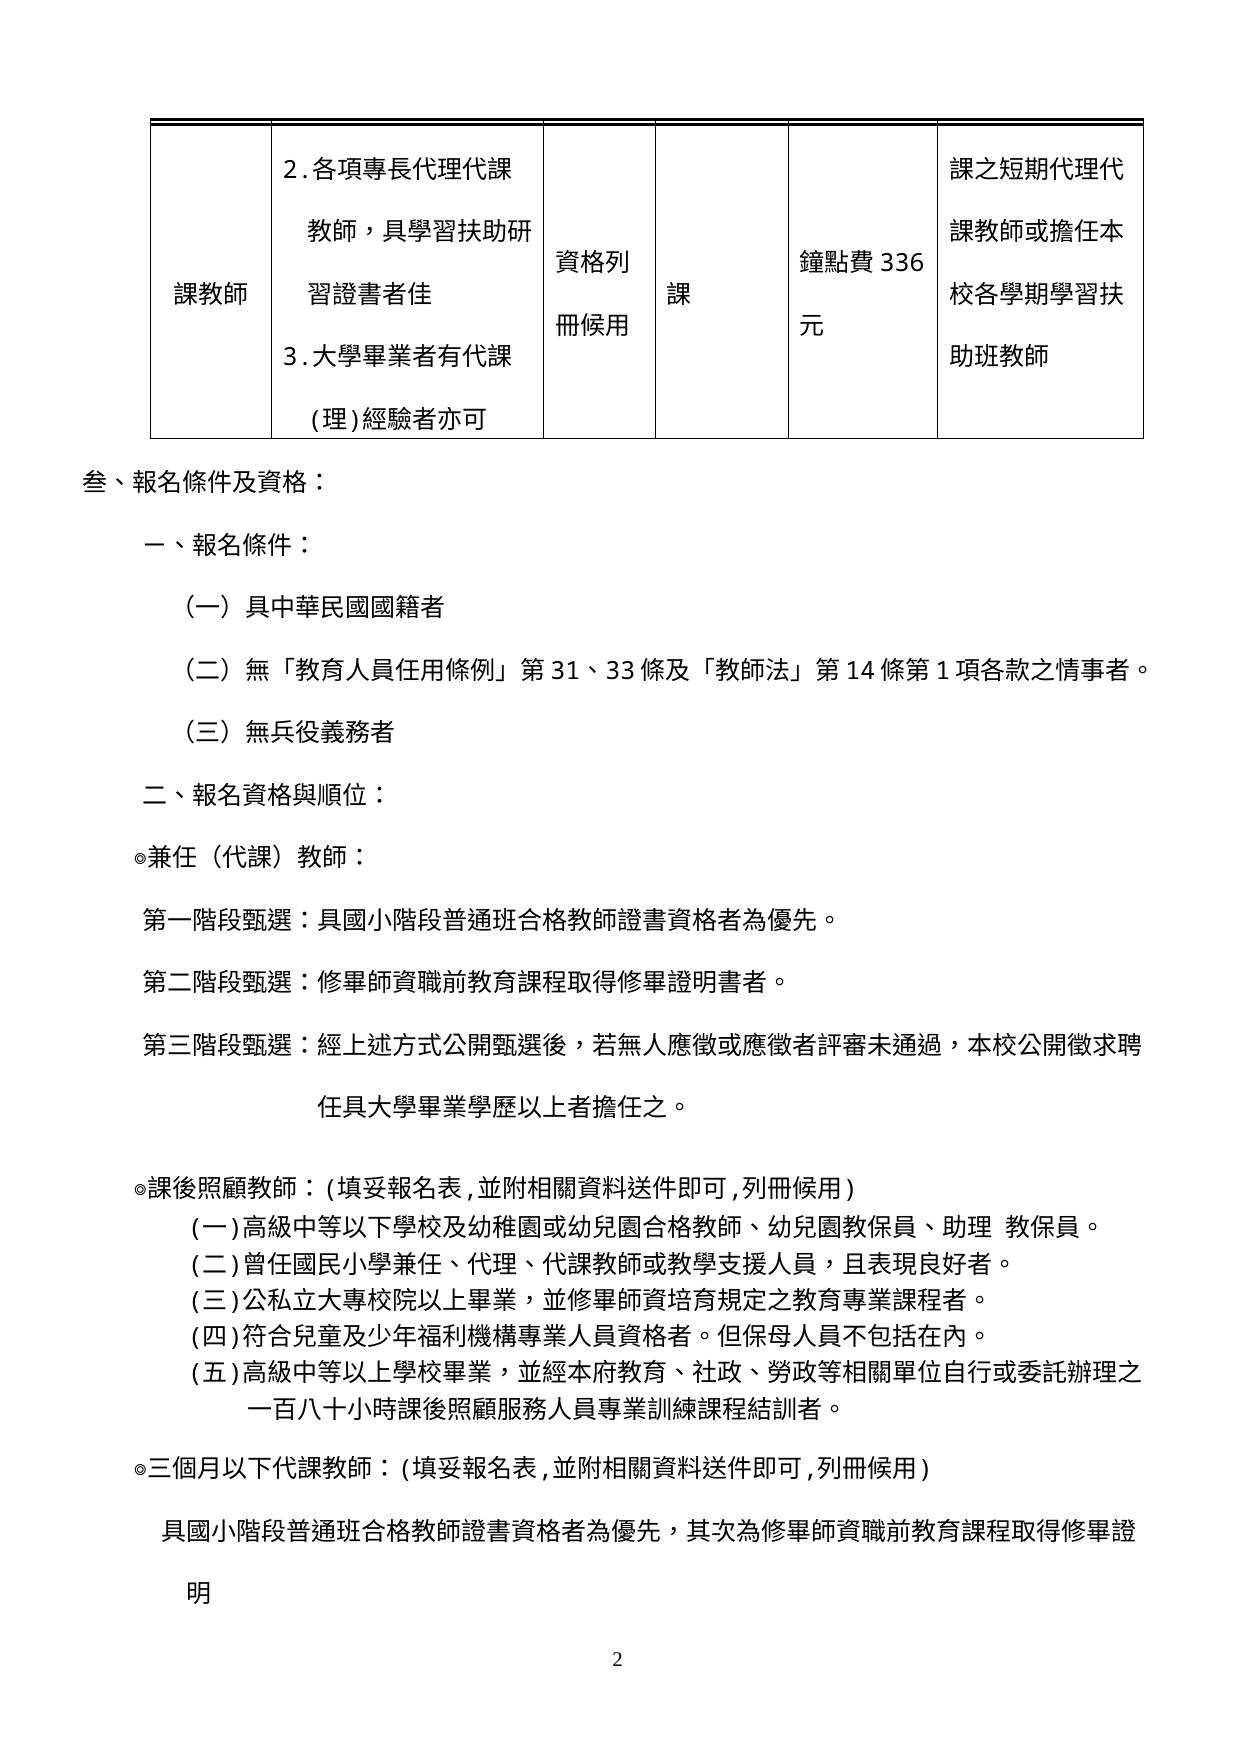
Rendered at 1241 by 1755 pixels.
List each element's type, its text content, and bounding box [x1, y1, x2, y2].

text (三)公私立大專校院以上畢業，並修畢師資培育規定之教育專業課程者。 [83, 1280, 1152, 1317]
text 第一階段甄選：具國小階段普通班合格教師證書資格者為優先。 [142, 877, 1152, 939]
text ◎課後照顧教師：(填妥報名表,並附相關資料送件即可,列冊候用) [83, 1145, 1152, 1208]
text 叁、報名條件及資格： [83, 439, 1152, 502]
text (四)符合兒童及少年福利機構專業人員資格者。但保母人員不包括在內。 [83, 1317, 1152, 1353]
text （一）具中華民國國籍者 [83, 564, 1152, 627]
table_cell 課教師 [151, 126, 271, 438]
text （二）無「教育人員任用條例」第31、33條及「教師法」第14條第1項各款之情事者。 [83, 627, 1152, 689]
text 具國小階段普通班合格教師證書資格者為優先，其次為修畢師資職前教育課程取得修畢證明 [162, 1488, 1152, 1613]
text (五)高級中等以上學校畢業，並經本府教育、社政、勞政等相關單位自行或委託辦理之 [83, 1353, 1152, 1389]
table_cell 資格列冊候用 [544, 126, 655, 438]
table_cell 2.各項專長代理代課教師，具學習扶助研習證書者佳 3.大學畢業者有代課(理)經驗者亦可 [272, 126, 543, 438]
table_cell 鐘點費336元 [789, 126, 937, 438]
text ㄧ、報名條件： [83, 502, 1152, 564]
text 第二階段甄選：修畢師資職前教育課程取得修畢證明書者。 [142, 939, 1152, 1002]
text （三）無兵役義務者 [83, 689, 1152, 752]
text ◎兼任（代課）教師： [83, 814, 1152, 877]
text (一)高級中等以下學校及幼稚園或幼兒園合格教師、幼兒園教保員、助理 教保員。 [83, 1208, 1152, 1244]
text (二)曾任國民小學兼任、代理、代課教師或教學支援人員，且表現良好者。 [83, 1244, 1152, 1280]
table_cell 課 [656, 126, 788, 438]
text ◎三個月以下代課教師：(填妥報名表,並附相關資料送件即可,列冊候用) [83, 1425, 1152, 1488]
text 一百八十小時課後照顧服務人員專業訓練課程結訓者。 [83, 1389, 1152, 1425]
text 第三階段甄選：經上述方式公開甄選後，若無人應徵或應徵者評審未通過，本校公開徵求聘任具大學畢業學歷以上者擔任之。 [143, 1002, 1152, 1127]
table_cell 課之短期代理代課教師或擔任本校各學期學習扶助班教師 [938, 126, 1143, 438]
text 二、報名資格與順位： [83, 752, 1152, 814]
